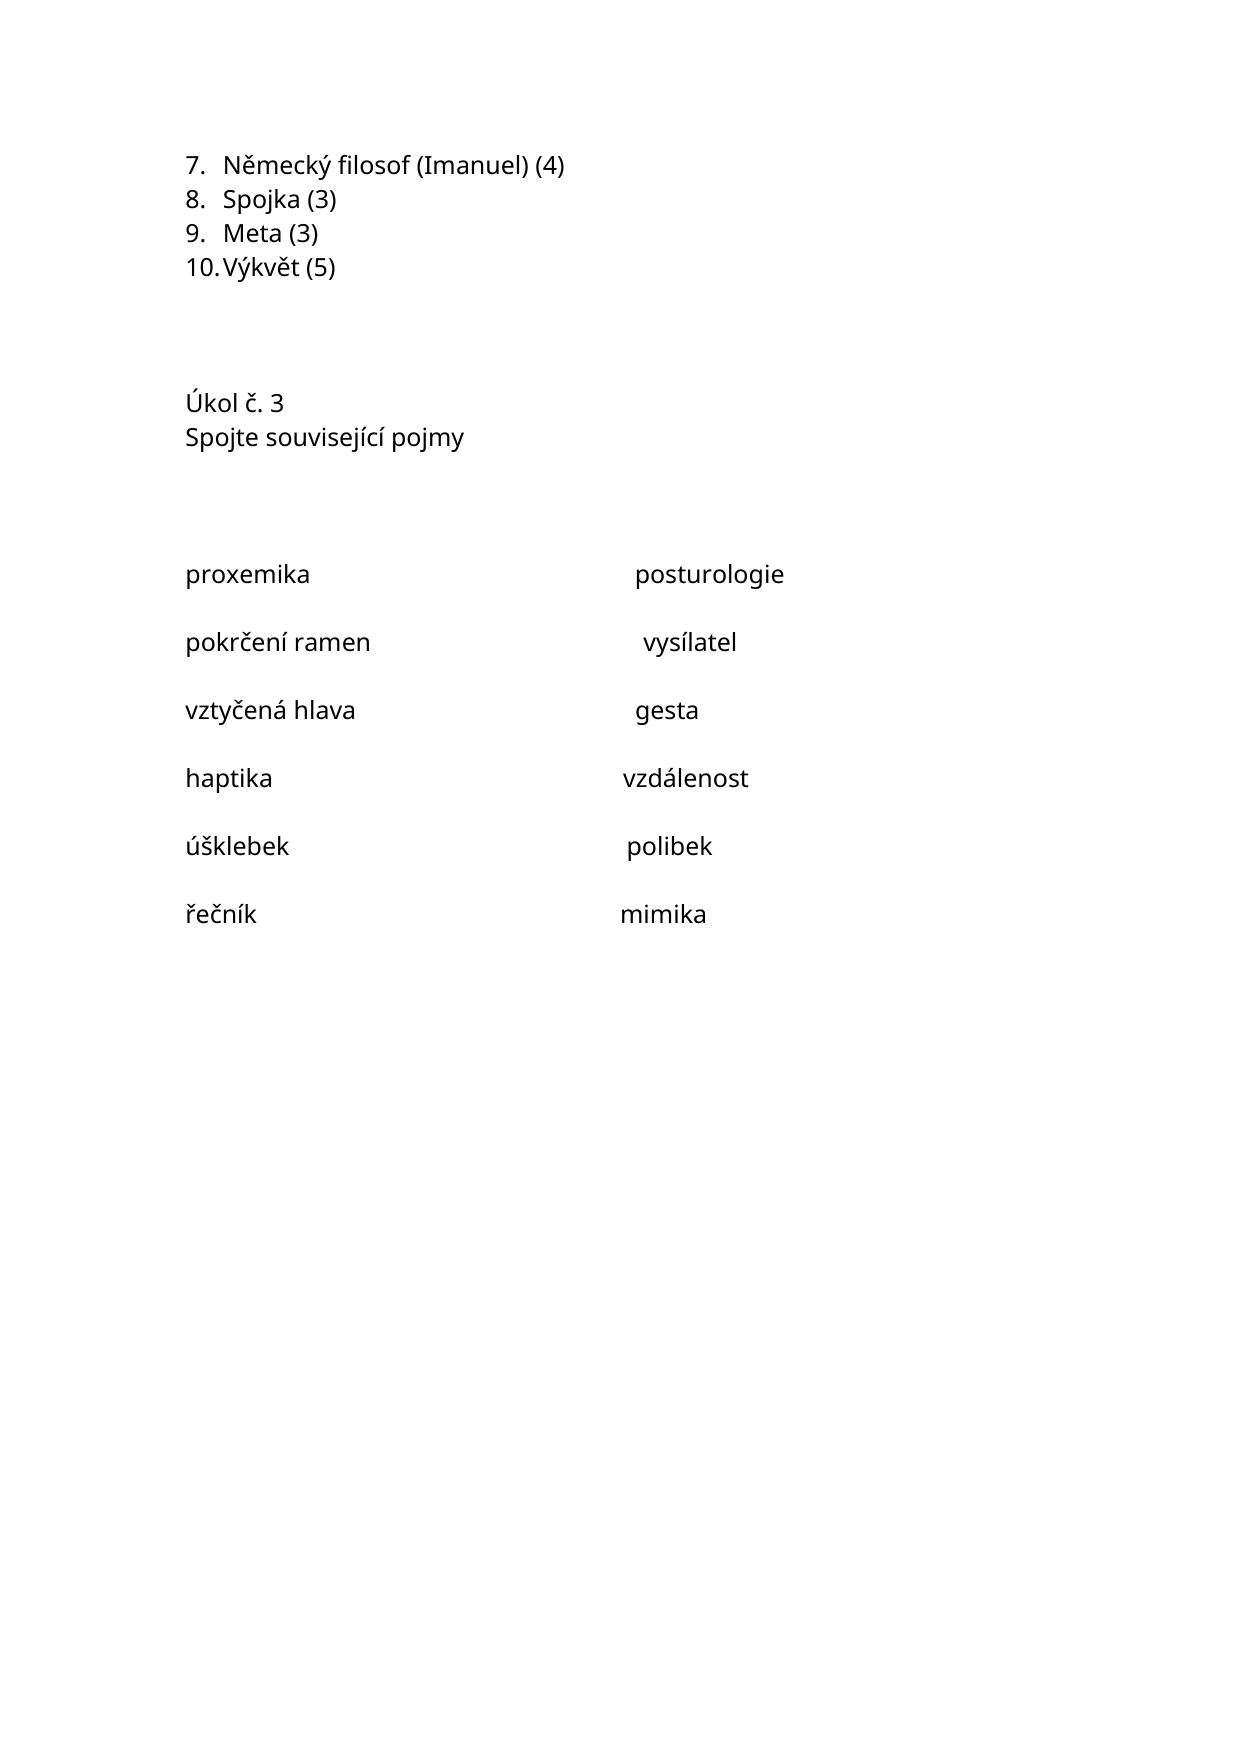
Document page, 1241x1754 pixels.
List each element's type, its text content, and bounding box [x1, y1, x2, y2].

text proxemika posturologie [185, 556, 1093, 590]
text haptika vzdálenost [185, 761, 1093, 795]
text Úkol č. 3 [185, 386, 1093, 420]
text pokrčení ramen vysílatel [185, 624, 1093, 658]
list Meta (3) [185, 216, 1093, 250]
list Německý filosof (Imanuel) (4) [185, 148, 1093, 182]
text úšklebek polibek [185, 829, 1093, 863]
text Spojte související pojmy [185, 420, 1093, 454]
text řečník mimika [185, 897, 1093, 931]
list Spojka (3) [185, 182, 1093, 216]
list Výkvět (5) [185, 250, 1093, 284]
text vztyčená hlava gesta [185, 693, 1093, 727]
